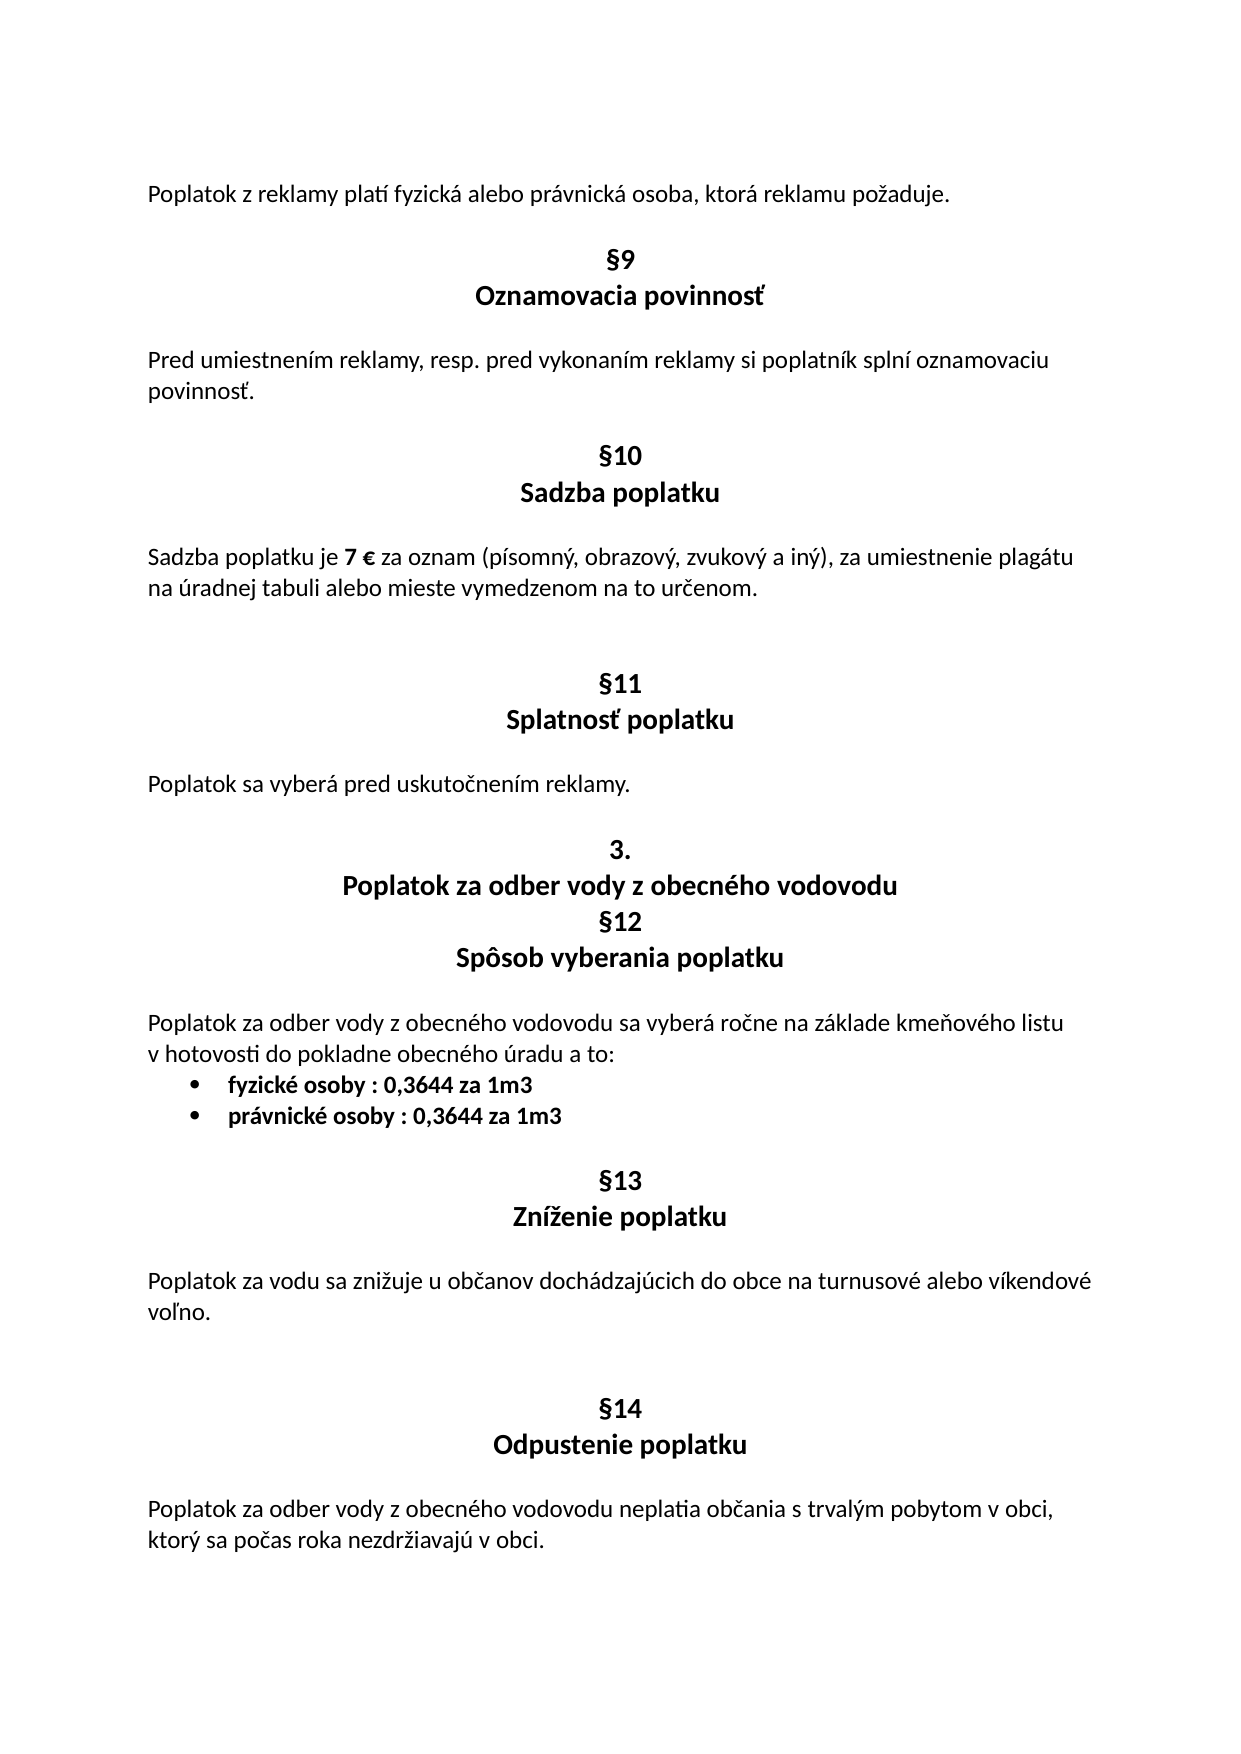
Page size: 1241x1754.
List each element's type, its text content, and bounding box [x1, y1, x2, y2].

text §9 [148, 241, 1093, 276]
text Splatnosť poplatku [148, 701, 1093, 737]
text §10 [148, 437, 1093, 473]
text Oznamovacia povinnosť [148, 277, 1093, 313]
text Poplatok z reklamy platí fyzická alebo právnická osoba, ktorá reklamu požaduje. [148, 179, 1093, 209]
text Pred umiestnením reklamy, resp. pred vykonaním reklamy si poplatník splní oznamovaciu povinnosť. [148, 344, 1093, 406]
text Spôsob vyberania poplatku [148, 939, 1093, 975]
text Poplatok za odber vody z obecného vodovodu [148, 867, 1093, 903]
text Zníženie poplatku [148, 1198, 1093, 1234]
text Poplatok za odber vody z obecného vodovodu sa vyberá ročne na základe kmeňového listu v hotovosti do pokladne obecného úradu a to: [148, 1007, 1093, 1068]
text §14 [148, 1390, 1093, 1425]
text Poplatok sa vyberá pred uskutočnením reklamy. [148, 769, 1093, 799]
text 3. [148, 831, 1093, 866]
text Sadzba poplatku [148, 474, 1093, 509]
text §12 [148, 903, 1093, 939]
text Sadzba poplatku je 7 € za oznam (písomný, obrazový, zvukový a iný), za umiestnenie plagátu na úradnej tabuli alebo mieste vymedzenom na to určenom. [148, 541, 1093, 602]
text Poplatok za odber vody z obecného vodovodu neplatia občania s trvalým pobytom v obci, ktorý sa počas roka nezdržiavajú v obci. [148, 1493, 1093, 1555]
list právnické osoby : 0,3644 za 1m3 [190, 1100, 1093, 1130]
text Odpustenie poplatku [148, 1426, 1093, 1462]
text Poplatok za vodu sa znižuje u občanov dochádzajúcich do obce na turnusové alebo víkendové voľno. [148, 1266, 1093, 1327]
text §13 [148, 1162, 1093, 1198]
text §11 [148, 665, 1093, 701]
list fyzické osoby : 0,3644 za 1m3 [190, 1069, 1093, 1099]
